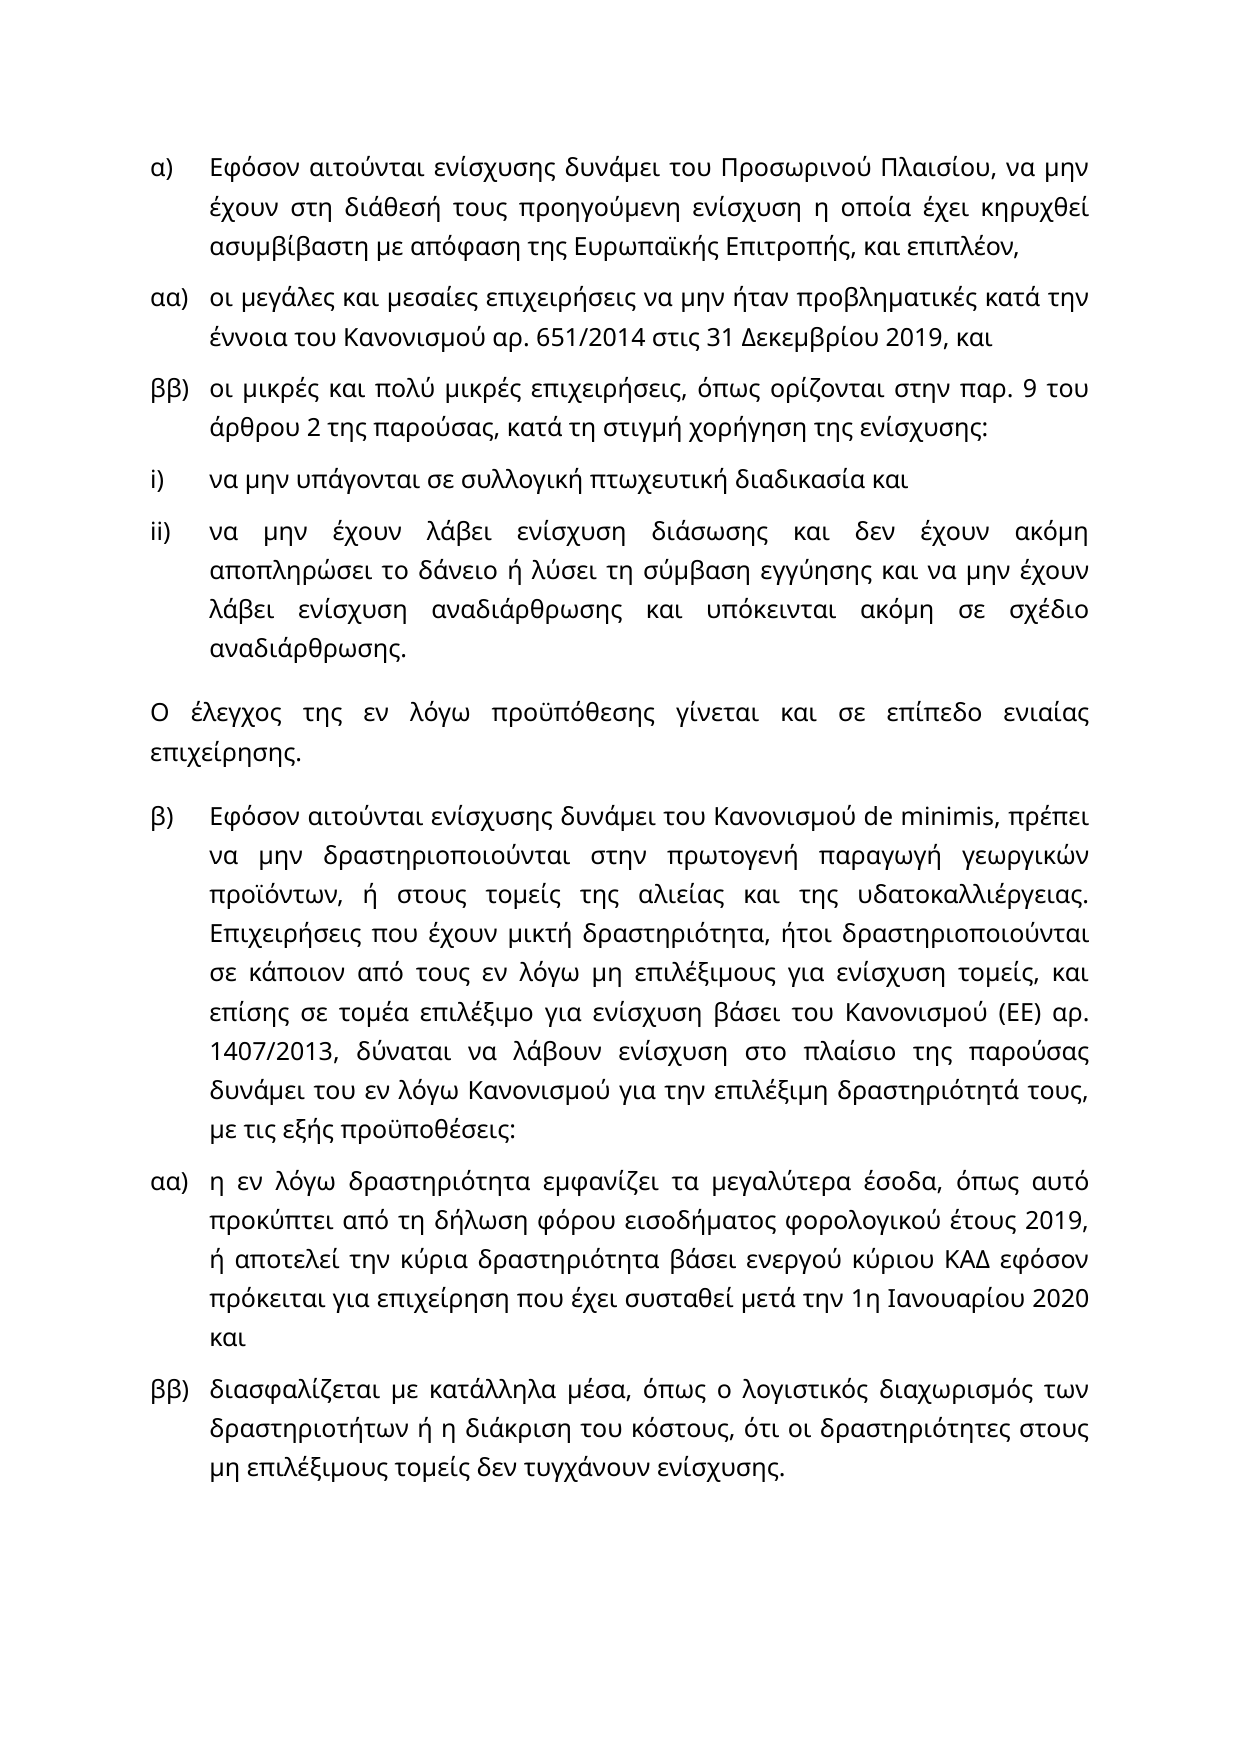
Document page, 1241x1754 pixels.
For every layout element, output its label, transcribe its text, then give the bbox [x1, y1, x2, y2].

list ββ) διασφαλίζεται με κατάλληλα μέσα, όπως ο λογιστικός διαχωρισμός των δραστηριοτήτων ή η διάκριση του κόστους, ότι οι δραστηριότητες στους μη επιλέξιμους τομείς δεν τυγχάνουν ενίσχυσης. [150, 1372, 1090, 1484]
list i) να μην υπάγονται σε συλλογική πτωχευτική διαδικασία και [150, 462, 1090, 496]
list ii) να μην έχουν λάβει ενίσχυση διάσωσης και δεν έχουν ακόμη αποπληρώσει το δάνειο ή λύσει τη σύμβαση εγγύησης και να μην έχουν λάβει ενίσχυση αναδιάρθρωσης και υπόκεινται ακόμη σε σχέδιο αναδιάρθρωσης. [150, 513, 1090, 665]
list α) Εφόσον αιτούνται ενίσχυσης δυνάμει του Προσωρινού Πλαισίου, να μην έχουν στη διάθεσή τους προηγούμενη ενίσχυση η οποία έχει κηρυχθεί ασυμβίβαστη με απόφαση της Ευρωπαϊκής Επιτροπής, και επιπλέον, [150, 150, 1090, 262]
list αα) οι μεγάλες και μεσαίες επιχειρήσεις να μην ήταν προβληματικές κατά την έννοια του Κανονισμού αρ. 651/2014 στις 31 Δεκεμβρίου 2019, και [150, 280, 1090, 353]
text Ο έλεγχος της εν λόγω προϋπόθεσης γίνεται και σε επίπεδο ενιαίας επιχείρησης. [150, 695, 1090, 768]
list αα) η εν λόγω δραστηριότητα εμφανίζει τα μεγαλύτερα έσοδα, όπως αυτό προκύπτει από τη δήλωση φόρου εισοδήματος φορολογικού έτους 2019, ή αποτελεί την κύρια δραστηριότητα βάσει ενεργού κύριου ΚΑΔ εφόσον πρόκειται για επιχείρηση που έχει συσταθεί μετά την 1η Ιανουαρίου 2020 και [150, 1163, 1090, 1354]
list ββ) οι μικρές και πολύ μικρές επιχειρήσεις, όπως ορίζονται στην παρ. 9 του άρθρου 2 της παρούσας, κατά τη στιγμή χορήγηση της ενίσχυσης: [150, 371, 1090, 444]
list β) Εφόσον αιτούνται ενίσχυσης δυνάμει του Κανονισμού de minimis, πρέπει να μην δραστηριοποιούνται στην πρωτογενή παραγωγή γεωργικών προϊόντων, ή στους τομείς της αλιείας και της υδατοκαλλιέργειας. Επιχειρήσεις που έχουν μικτή δραστηριότητα, ήτοι δραστηριοποιούνται σε κάποιον από τους εν λόγω μη επιλέξιμους για ενίσχυση τομείς, και επίσης σε τομέα επιλέξιμο για ενίσχυση βάσει του Κανονισμού (ΕΕ) αρ. 1407/2013, δύναται να λάβουν ενίσχυση στο πλαίσιο της παρούσας δυνάμει του εν λόγω Κανονισμού για την επιλέξιμη δραστηριότητά τους, με τις εξής προϋποθέσεις: [150, 798, 1090, 1146]
